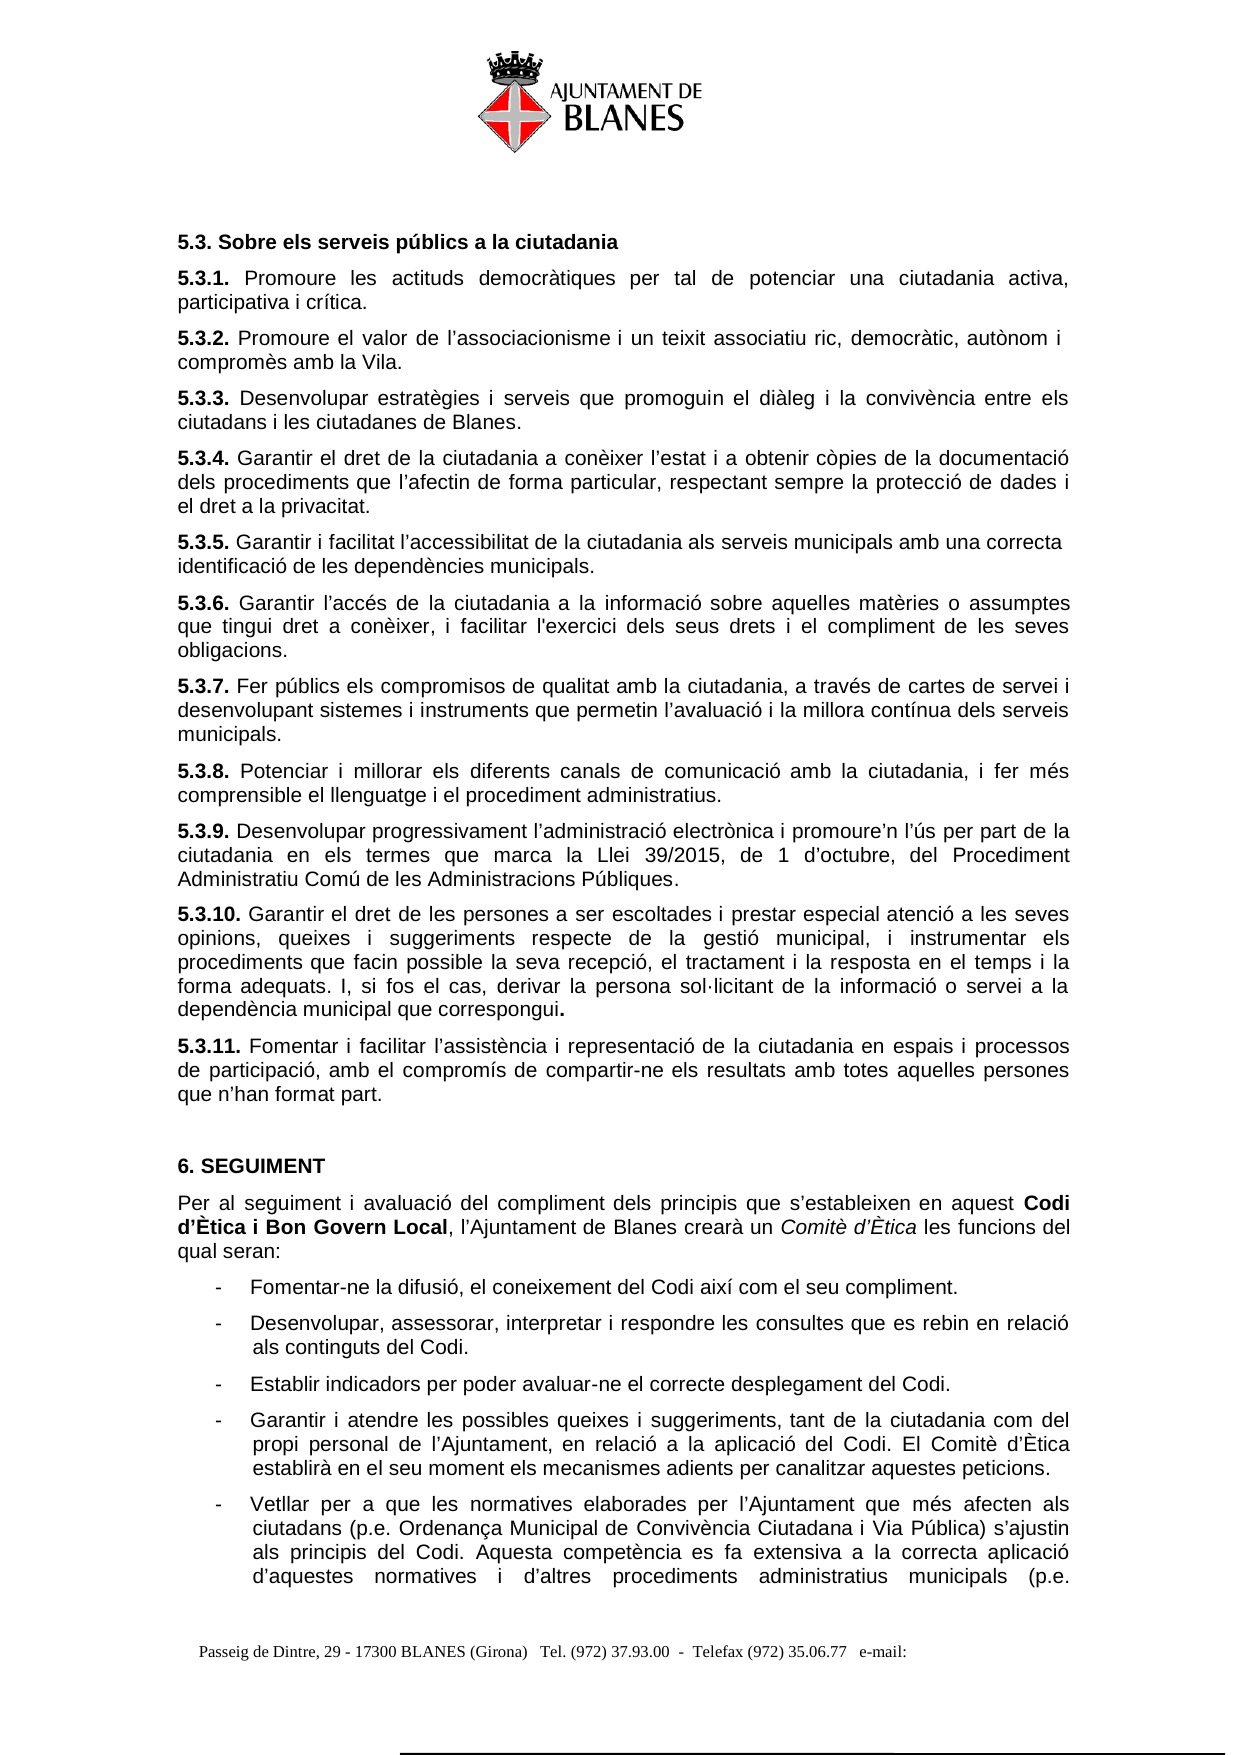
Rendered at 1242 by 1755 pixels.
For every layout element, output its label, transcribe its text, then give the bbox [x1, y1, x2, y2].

text - Vetllar per a que les normatives elaborades per l’Ajuntament que més afecten als ciutadans (p.e. Ordenança Municipal de Convivència Ciutadana i Via Pública) s’ajustin als principis del Codi. Aquesta competència es fa extensiva a la correcta aplicació d’aquestes normatives i d’altres procediments administratius municipals (p.e. [215, 1492, 1070, 1588]
text 5.3. Sobre els serveis públics a la ciutadania [177, 229, 623, 253]
text - Desenvolupar, assessorar, interpretar i respondre les consultes que es rebin en relació als continguts del Codi. [215, 1311, 1069, 1359]
text 5.3.1. Promoure les actituds democràtiques per tal de potenciar una ciutadania activa, participativa i crítica. [177, 266, 1069, 314]
text 5.3.10. Garantir el dret de les persones a ser escoltades i prestar especial atenció a les seves opinions, queixes i suggeriments respecte de la gestió municipal, i instrumentar els procediments que facin possible la seva recepció, el tractament i la resposta en el temps i la forma adequats. I, si fos el cas, derivar la persona sol·licitant de la informació o servei a la dependència municipal que correspongui. [177, 903, 1069, 1021]
text - Establir indicadors per poder avaluar-ne el correcte desplegament del Codi. [215, 1371, 1079, 1395]
text 5.3.8. Potenciar i millorar els diferents canals de comunicació amb la ciutadania, i fer més comprensible el llenguatge i el procediment administratius. [177, 758, 1069, 806]
text 5.3.3. Desenvolupar estratègies i serveis que promoguin el diàleg i la convivència entre els ciutadans i les ciutadanes de Blanes. [177, 386, 1069, 434]
text identificació de les dependències municipals. [177, 554, 599, 578]
text 5.3.5. Garantir i facilitat l’accessibilitat de la ciutadania als serveis municipals amb una correcta [177, 530, 1069, 554]
text 5.3.9. Desenvolupar progressivament l’administració electrònica i promoure’n l’ús per part de la ciutadania en els termes que marca la Llei 39/2015, de 1 d’octubre, del Procediment Administratiu Comú de les Administracions Públiques. [177, 818, 1070, 890]
text 5.3.7. Fer públics els compromisos de qualitat amb la ciutadania, a través de cartes de servei i desenvolupant sistemes i instruments que permetin l’avaluació i la millora contínua dels serveis municipals. [177, 674, 1069, 746]
text 5.3.4. Garantir el dret de la ciutadania a conèixer l’estat i a obtenir còpies de la documentació dels procediments que l’afectin de forma particular, respectant sempre la protecció de dades i el dret a la privacitat. [177, 446, 1070, 518]
text Per al seguiment i avaluació del compliment dels principis que s’estableixen en aquest Codi d’Ètica i Bon Govern Local, l’Ajuntament de Blanes crearà un Comitè d’Ètica les funcions del qual seran: [177, 1191, 1070, 1262]
text - Garantir i atendre les possibles queixes i suggeriments, tant de la ciutadania com del propi personal de l’Ajuntament, en relació a la aplicació del Codi. El Comitè d’Ètica establirà en el seu moment els mecanismes adients per canalitzar aquestes peticions. [215, 1408, 1069, 1480]
text 5.3.2. Promoure el valor de l’associacionisme i un teixit associatiu ric, democràtic, autònom i [177, 326, 1069, 350]
text 5.3.11. Fomentar i facilitar l’assistència i representació de la ciutadania en espais i processos de participació, amb el compromís de compartir-ne els resultats amb totes aquelles persones que n’han format part. [177, 1034, 1070, 1106]
text compromès amb la Vila. [177, 350, 407, 374]
text 5.3.6. Garantir l’accés de la ciutadania a la informació sobre aquelles matèries o assumptes que tingui dret a conèixer, i facilitar l'exercici dels seus drets i el compliment de les seves obligacions. [177, 590, 1070, 662]
text - Fomentar-ne la difusió, el coneixement del Codi així com el seu compliment. [215, 1275, 1079, 1299]
text 6. SEGUIMENT [177, 1154, 331, 1178]
